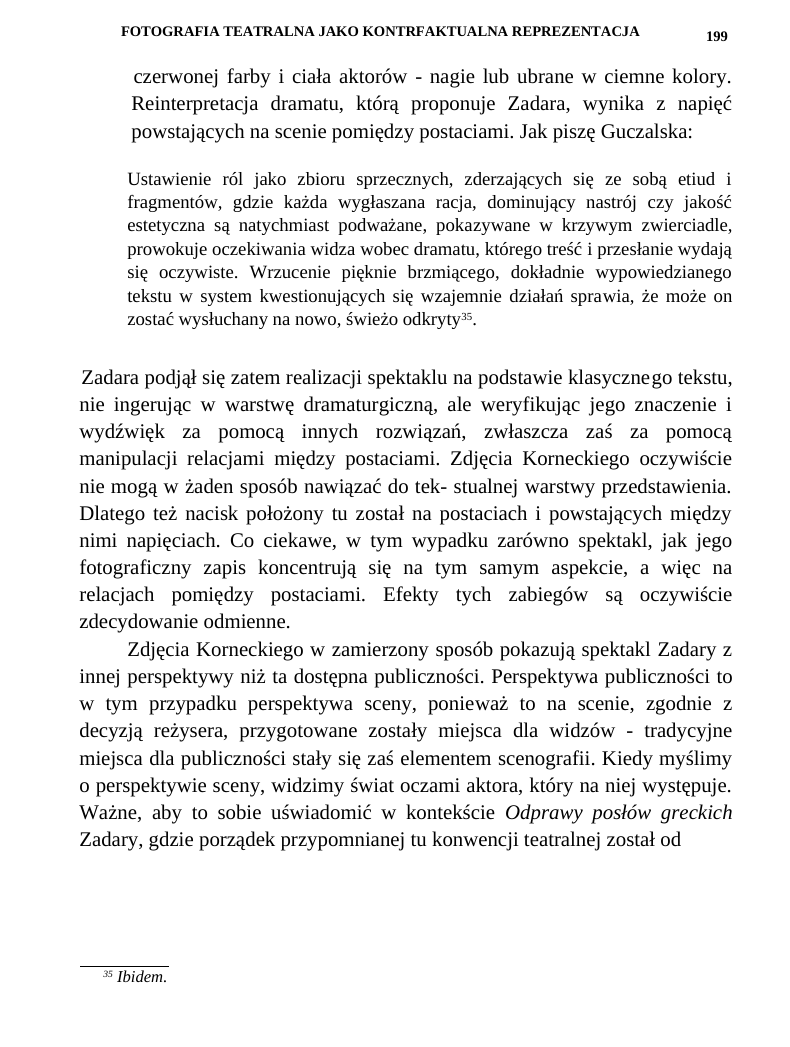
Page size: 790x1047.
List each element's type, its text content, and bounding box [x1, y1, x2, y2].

text 35 Ibidem. [80, 967, 169, 986]
text Zdjęcia Korneckiego w zamierzony sposób pokazują spektakl Zadary z innej perspektywy niż ta dostępna publiczności. Perspek­tywa publiczności to w tym przypadku perspektywa sceny, ponie­waż to na scenie, zgodnie z decyzją reżysera, przygotowane zostały miejsca dla widzów - tradycyjne miejsca dla publiczności stały się zaś elementem scenografii. Kiedy myślimy o perspektywie sceny, widzimy świat oczami aktora, który na niej występuje. Ważne, aby to sobie uświadomić w kontekście Odprawy posłów greckich Zadary, gdzie porządek przypomnianej tu konwencji teatralnej został od­ [79, 637, 733, 851]
text Zadara podjął się zatem realizacji spektaklu na podstawie klasyczne­go tekstu, nie ingerując w warstwę dramaturgiczną, ale weryfikując jego znaczenie i wydźwięk za pomocą innych rozwiązań, zwłaszcza zaś za pomocą manipulacji relacjami między postaciami. Zdjęcia Korneckiego oczywiście nie mogą w żaden sposób nawiązać do tek- stualnej warstwy przedstawienia. Dlatego też nacisk położony tu został na postaciach i powstających między nimi napięciach. Co cie­kawe, w tym wypadku zarówno spektakl, jak jego fotograficzny zapis koncentrują się na tym samym aspekcie, a więc na relacjach pomię­dzy postaciami. Efekty tych zabiegów są oczywiście zdecydowanie odmienne. [79, 365, 733, 633]
text Ustawienie ról jako zbioru sprzecznych, zderzających się ze sobą etiud i fragmentów, gdzie każda wygłaszana racja, dominujący nastrój czy jakość estetyczna są natychmiast podważane, poka­zywane w krzywym zwierciadle, prowokuje oczekiwania widza wobec dramatu, którego treść i przesłanie wydają się oczywiste. Wrzucenie pięknie brzmiącego, dokładnie wypowiedzianego tekstu w system kwestionujących się wzajemnie działań spra­wia, że może on zostać wysłuchany na nowo, świeżo odkryty35. [127, 167, 733, 329]
text 199 [700, 28, 734, 45]
text FOTOGRAFIA TEATRALNA JAKO KONTRFAKTUALNA REPREZENTACJA [121, 23, 649, 40]
text czerwonej farby i ciała aktorów - nagie lub ubrane w ciemne kolory. Reinterpretacja dramatu, którą proponuje Zadara, wynika z napięć powstających na scenie pomiędzy postaciami. Jak piszę Guczalska: [131, 64, 733, 143]
